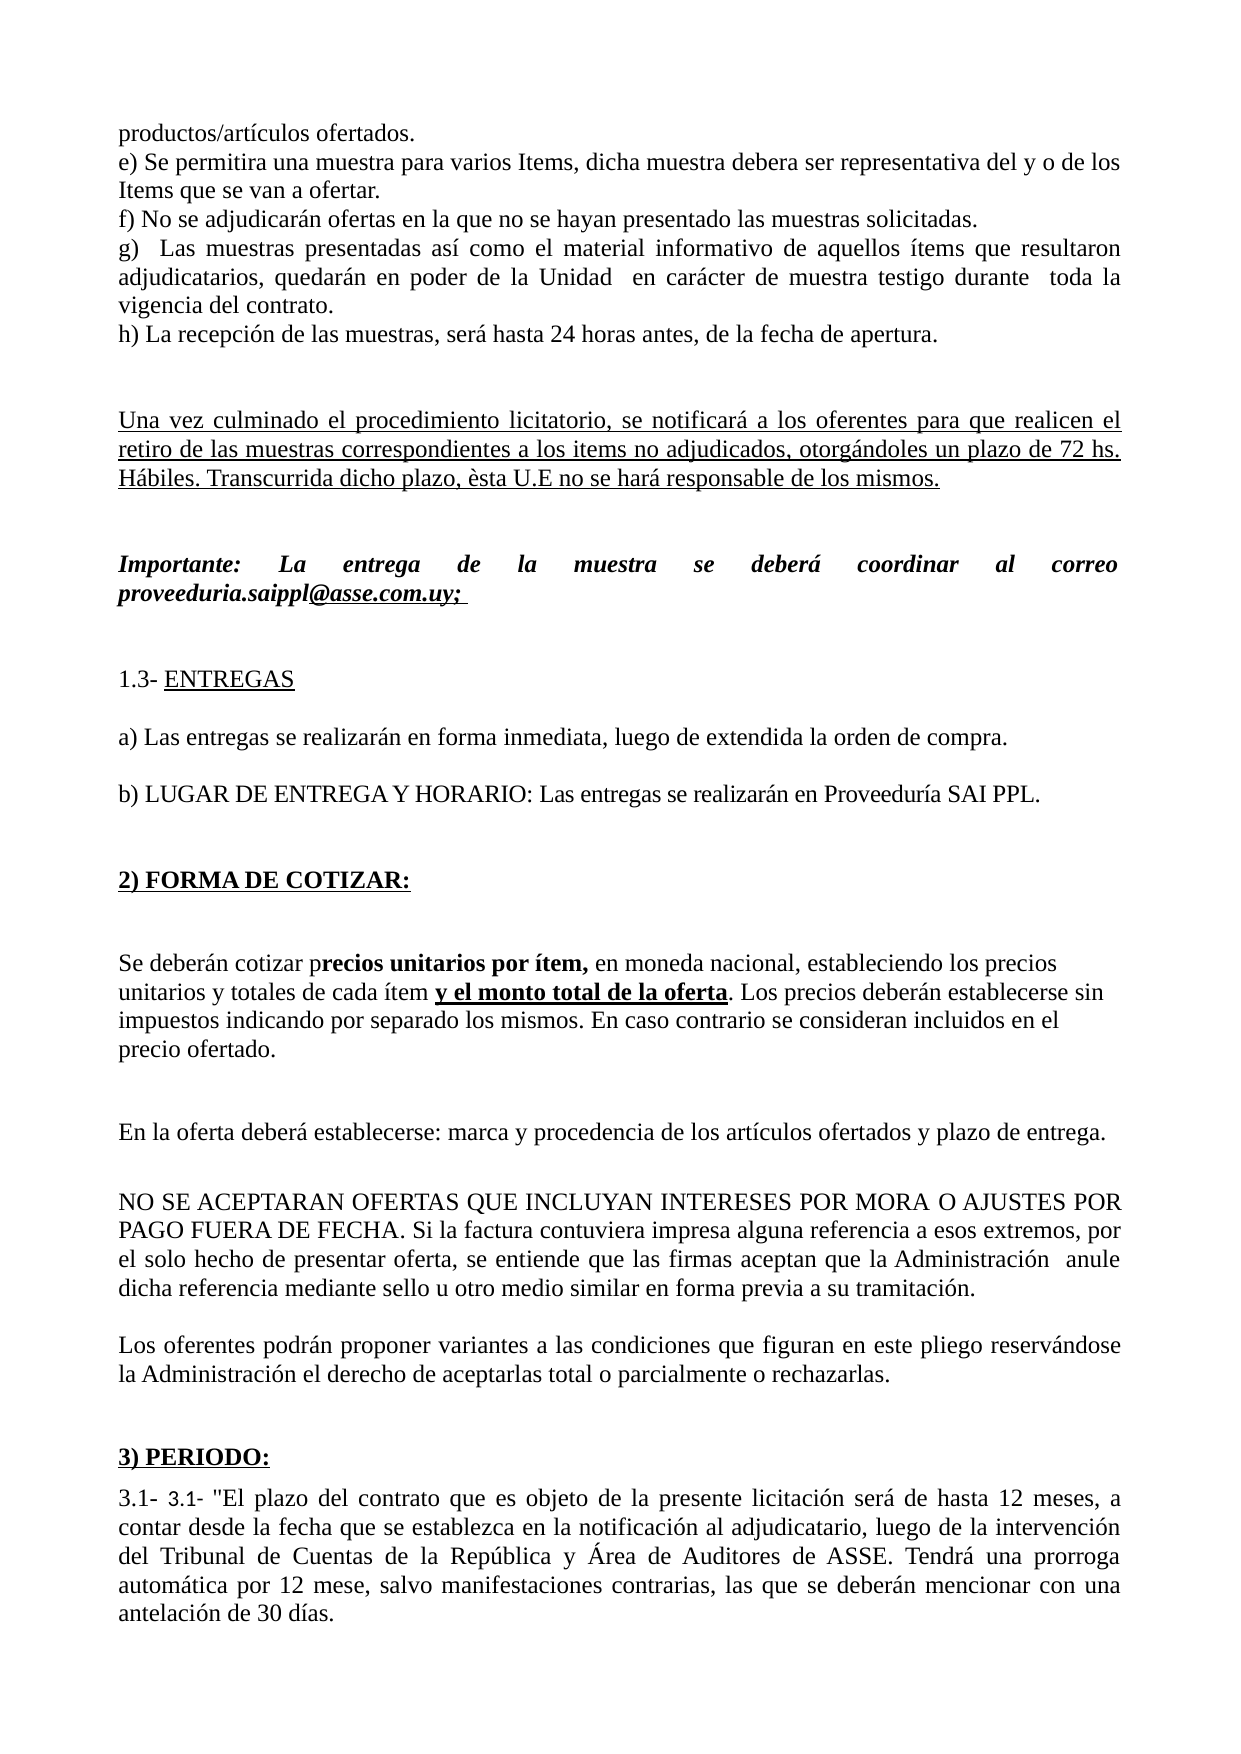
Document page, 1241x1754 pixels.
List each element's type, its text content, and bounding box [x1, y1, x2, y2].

text f) No se adjudicarán ofertas en la que no se hayan presentado las muestras solicitadas. [118, 204, 1122, 233]
text h) La recepción de las muestras, será hasta 24 horas antes, de la fecha de apertura. [118, 319, 1122, 348]
text b) LUGAR DE ENTREGA Y HORARIO: Las entregas se realizarán en Proveeduría SAI PPL. [118, 779, 1122, 808]
text e) Se permitira una muestra para varios Items, dicha muestra debera ser representativa del y o de los Items que se van a ofertar. [118, 147, 1122, 204]
text NO SE ACEPTARAN OFERTAS QUE INCLUYAN INTERESES POR MORA O AJUSTES POR PAGO FUERA DE FECHA. Si la factura contuviera impresa alguna referencia a esos extremos, por el solo hecho de presentar oferta, se entiende que las firmas aceptan que la Administración anule dicha referencia mediante sello u otro medio similar en forma previa a su tramitación. [118, 1187, 1122, 1302]
text productos/artículos ofertados. [118, 118, 1122, 147]
text Se deberán cotizar precios unitarios por ítem, en moneda nacional, estableciendo los precios unitarios y totales de cada ítem y el monto total de la oferta. Los precios deberán establecerse sin impuestos indicando por separado los mismos. En caso contrario se consideran incluidos en el precio ofertado. [118, 948, 1122, 1063]
text 3.1- 3.1- "El plazo del contrato que es objeto de la presente licitación será de hasta 12 meses, a contar desde la fecha que se establezca en la notificación al adjudicatario, luego de la intervención del Tribunal de Cuentas de la República y Área de Auditores de ASSE. Tendrá una prorroga automática por 12 mese, salvo manifestaciones contrarias, las que se deberán mencionar con una antelación de 30 días. [118, 1483, 1122, 1627]
text Los oferentes podrán proponer variantes a las condiciones que figuran en este pliego reservándose la Administración el derecho de aceptarlas total o parcialmente o rechazarlas. [118, 1331, 1122, 1388]
text Una vez culminado el procedimiento licitatorio, se notificará a los oferentes para que realicen el [118, 406, 1122, 431]
text g) Las muestras presentadas así como el material informativo de aquellos ítems que resultaron adjudicatarios, quedarán en poder de la Unidad en carácter de muestra testigo durante toda la vigencia del contrato. [118, 233, 1122, 319]
text 1.3- ENTREGAS [118, 664, 1122, 693]
text retiro de las muestras correspondientes a los items no adjudicados, otorgándoles un plazo de 72 hs. Hábiles. Transcurrida dicho plazo, èsta U.E no se hará responsable de los mismos. [118, 432, 1122, 492]
text a) Las entregas se realizarán en forma inmediata, luego de extendida la orden de compra. [118, 722, 1122, 751]
text 3) PERIODO: [118, 1442, 1122, 1471]
text 2) Forma de Cotizar: [118, 866, 1122, 894]
text Importante: La entrega de la muestra se deberá coordinar al correo proveeduria.saippl@asse.com.uy; [118, 549, 1122, 607]
text En la oferta deberá establecerse: marca y procedencia de los artículos ofertados y plazo de entrega. [118, 1117, 1122, 1146]
